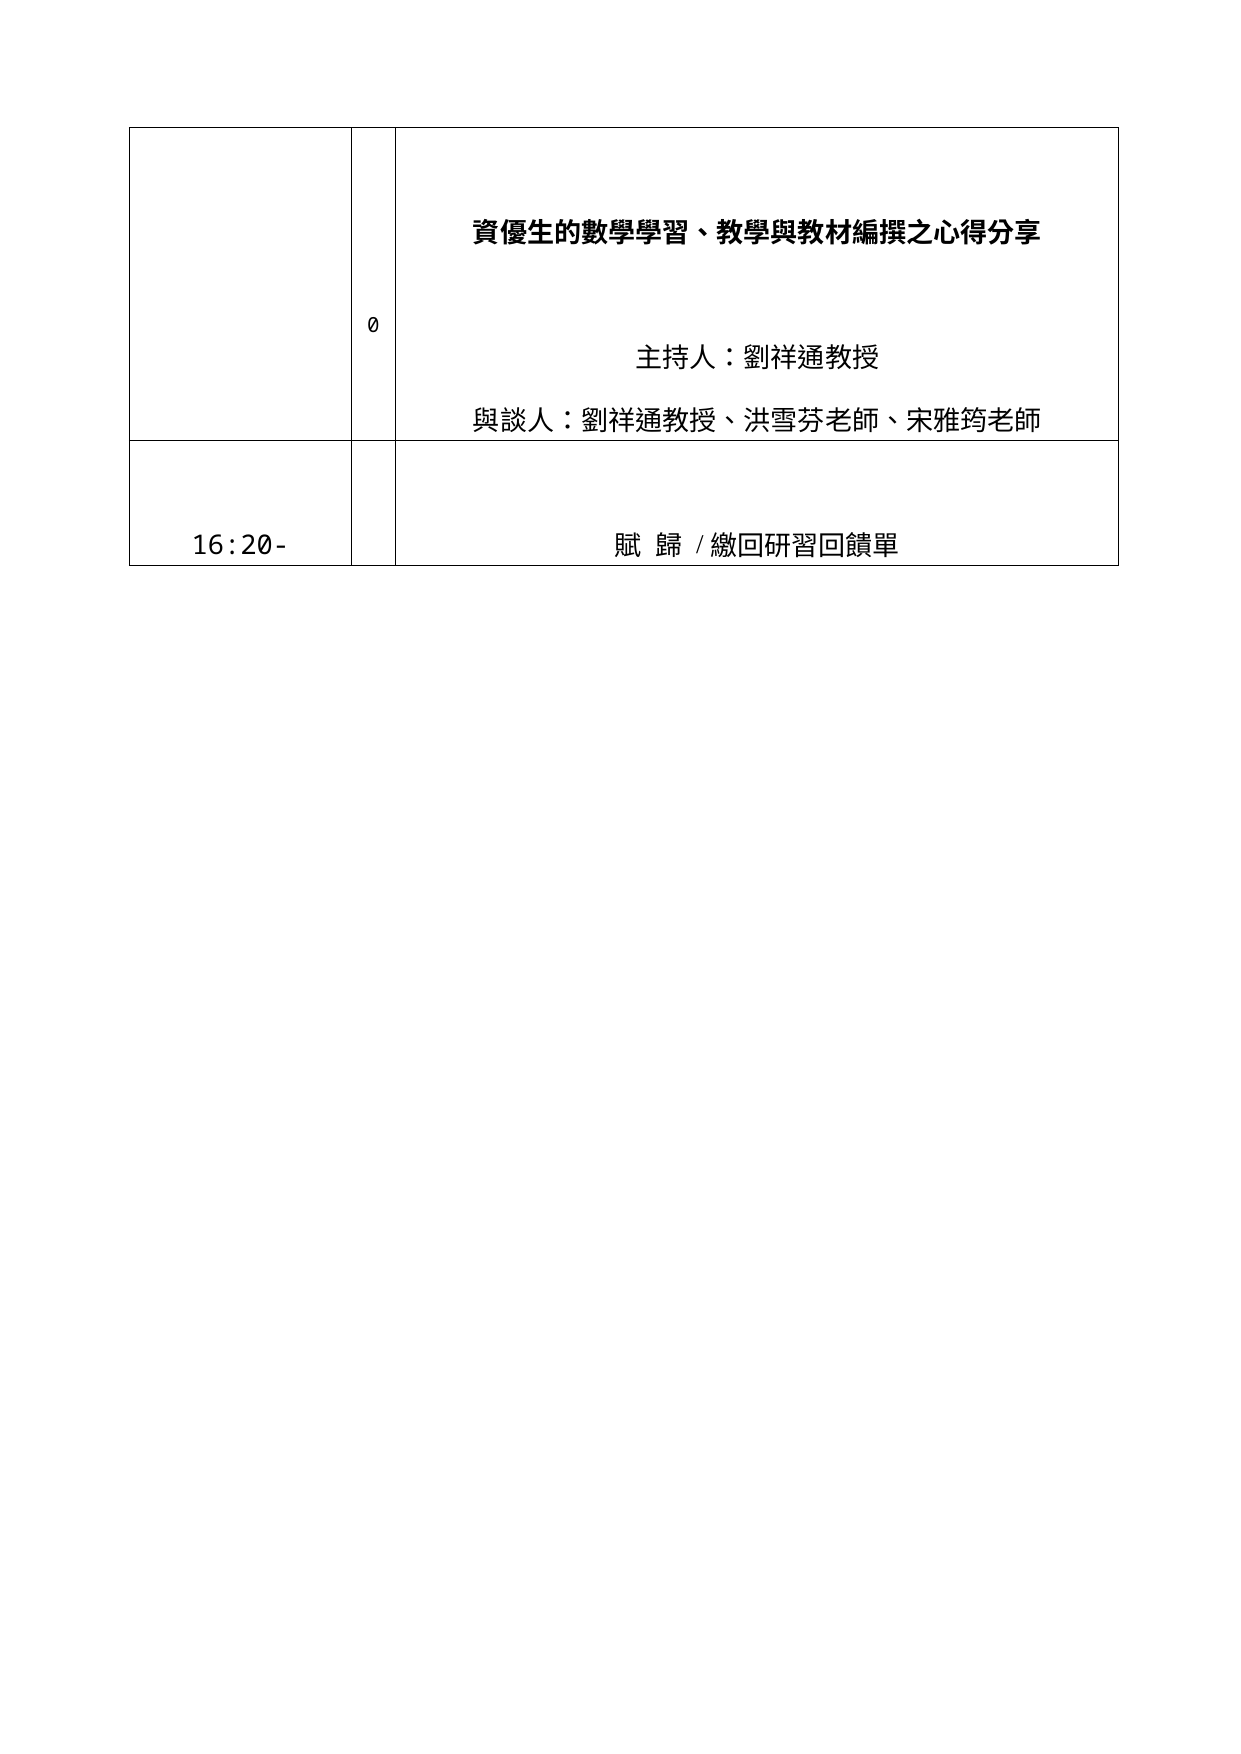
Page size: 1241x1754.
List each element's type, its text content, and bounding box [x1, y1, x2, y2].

table_cell 16:20- [130, 441, 351, 564]
table_cell 賦 歸 / 繳回研習回饋單 [396, 441, 1118, 564]
table_cell [130, 128, 351, 439]
table_cell 0 [352, 128, 395, 439]
table_cell [352, 441, 395, 564]
table_cell 資優生的數學學習、教學與教材編撰之心得分享 主持人：劉祥通教授 與談人：劉祥通教授、洪雪芬老師、宋雅筠老師 [396, 128, 1118, 439]
